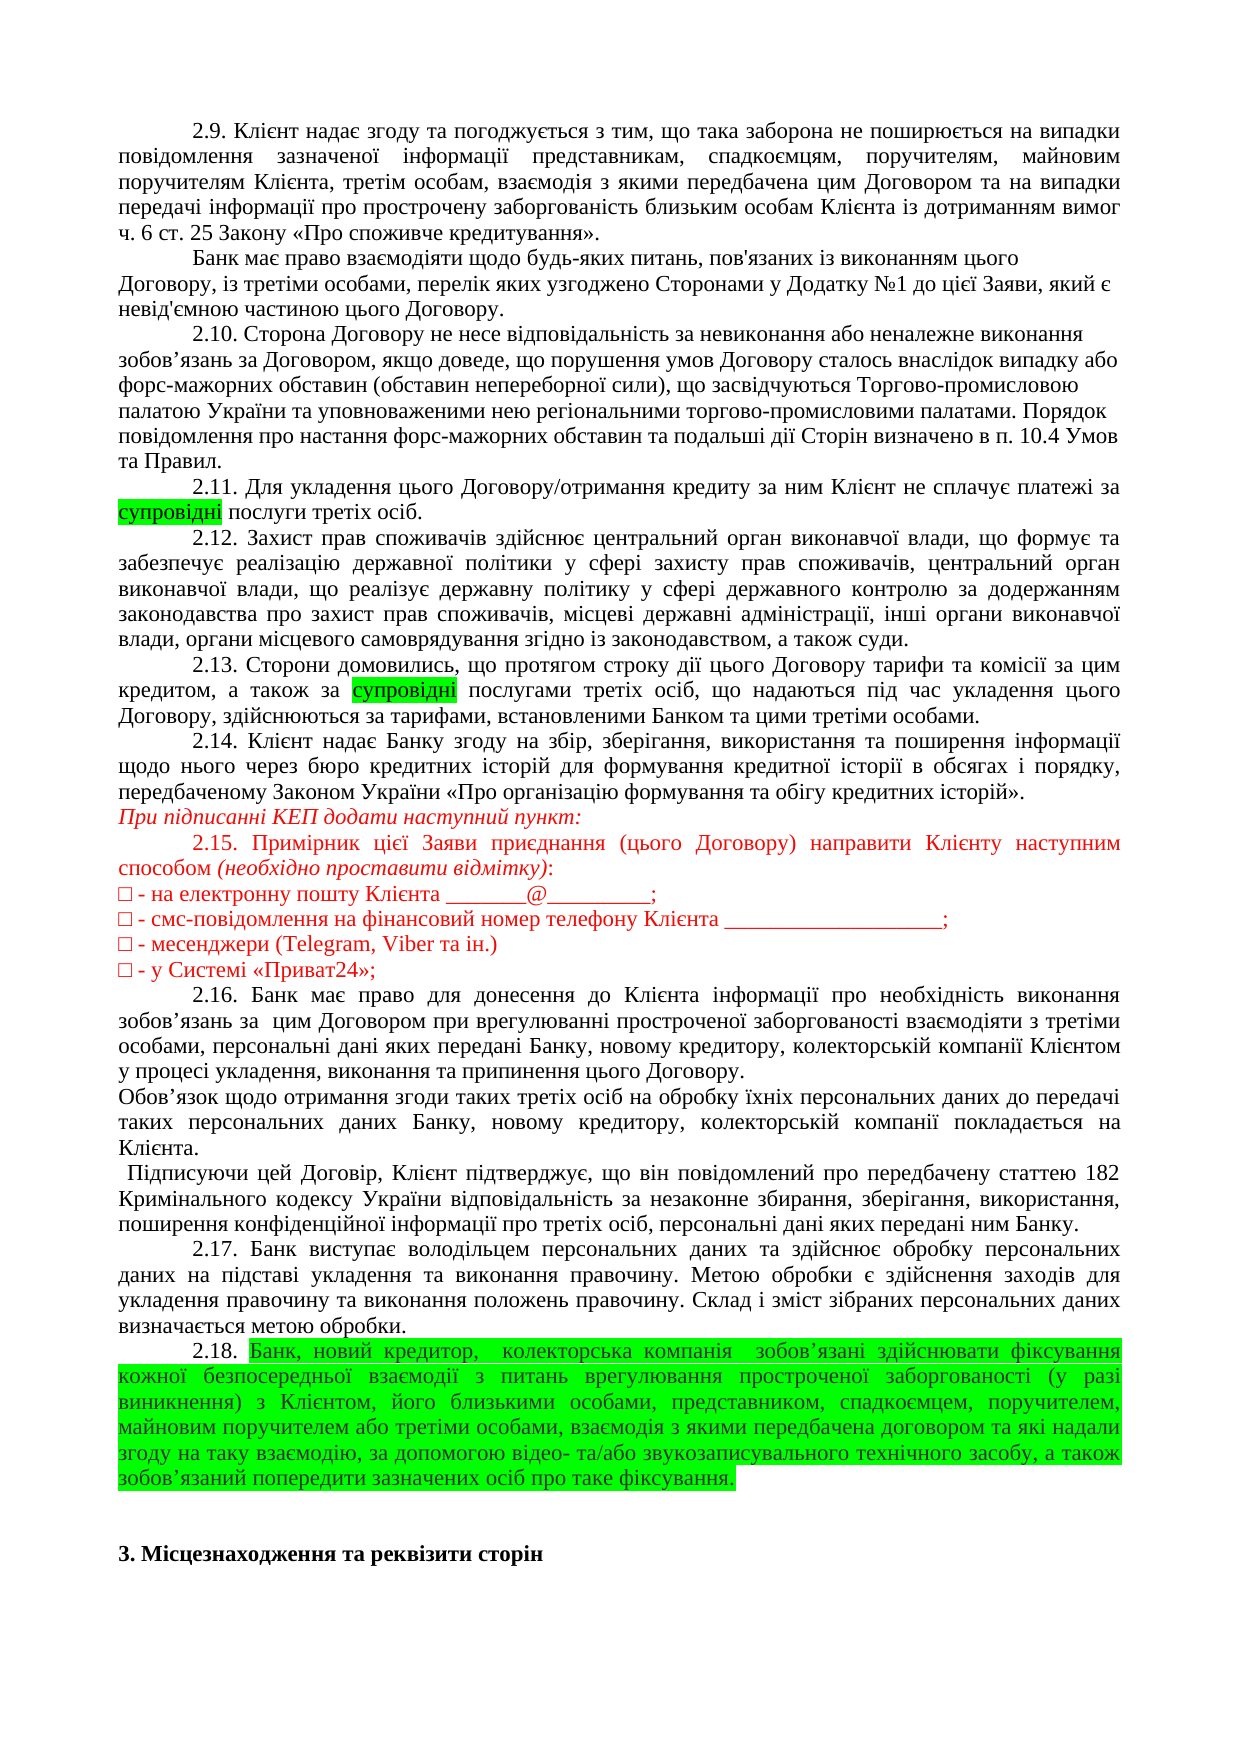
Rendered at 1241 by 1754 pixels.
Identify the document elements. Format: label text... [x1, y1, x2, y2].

text 2.9. Клієнт надає згоду та погоджується з тим, що така заборона не поширюється на випадки повідомлення зазначеної інформації представникам, спадкоємцям, поручителям, майновим поручителям Клієнта, третім особам, взаємодія з якими передбачена цим Договором та на випадки передачі інформації про прострочену заборгованість близьким особам Клієнта із дотриманням вимог ч. 6 ст. 25 Закону «Про споживче кредитування». [118, 118, 1122, 245]
text 3. Місцезнаходження та реквізити сторін [118, 1541, 1122, 1567]
text 2.11. Для укладення цього Договору/отримання кредиту за ним Клієнт не сплачує платежі за супровідні послуги третіх осіб. [118, 474, 1122, 525]
text Підписуючи цей Договір, Клієнт підтверджує, що він повідомлений про передбачену статтею 182 Кримінального кодексу України відповідальність за незаконне збирання, зберігання, використання, поширення конфіденційної інформації про третіх осіб, персональні дані яких передані ним Банку. [118, 1160, 1122, 1236]
text 2.13. Сторони домовились, що протягом строку дії цього Договору тарифи та комісії за цим кредитом, а також за супровідні послугами третіх осіб, що надаються під час укладення цього Договору, здійснюються за тарифами, встановленими Банком та цими третіми особами. [118, 652, 1122, 728]
text □ - смс-повідомлення на фінансовий номер телефону Клієнта ___________________; [118, 906, 1122, 931]
text 2.17. Банк виступає володільцем персональних даних та здійснює обробку персональних даних на підставі укладення та виконання правочину. Метою обробки є здійснення заходів для укладення правочину та виконання положень правочину. Склад і зміст зібраних персональних даних визначається метою обробки. [118, 1236, 1122, 1338]
text 2.16. Банк має право для донесення до Клієнта інформації про необхідність виконання зобов’язань за цим Договором при врегулюванні простроченої заборгованості взаємодіяти з третіми особами, персональні дані яких передані Банку, новому кредитору, колекторській компанії Клієнтом у процесі укладення, виконання та припинення цього Договору. [118, 982, 1122, 1084]
text Банк має право взаємодіяти щодо будь-яких питань, пов'язаних із виконанням цього Договору, із третіми особами, перелік яких узгоджено Сторонами у Додатку №1 до цієї Заяви, який є невід'ємною частиною цього Договору. [118, 245, 1122, 321]
text □ - месенджери (Telegram, Viber та ін.) [118, 931, 1122, 957]
text 2.12. Захист прав споживачів здійснює центральний орган виконавчої влади, що формує та забезпечує реалізацію державної політики у сфері захисту прав споживачів, центральний орган виконавчої влади, що реалізує державну політику у сфері державного контролю за додержанням законодавства про захист прав споживачів, місцеві державні адміністрації, інші органи виконавчої влади, органи місцевого самоврядування згідно із законодавством, а також суди. [118, 525, 1122, 652]
text □ - у Системі «Приват24»; [118, 957, 1122, 982]
text 2.10. Сторона Договору не несе відповідальність за невиконання або неналежне виконання зобов’язань за Договором, якщо доведе, що порушення умов Договору сталось внаслідок випадку або форс-мажорних обставин (обставин непереборної сили), що засвідчуються Торгово-промисловою палатою України та уповноваженими нею регіональними торгово-промисловими палатами. Порядок повідомлення про настання форс-мажорних обставин та подальші дії Сторін визначено в п. 10.4 Умов та Правил. [118, 321, 1122, 474]
text 2.14. Клієнт надає Банку згоду на збір, зберігання, використання та поширення інформації щодо нього через бюро кредитних історій для формування кредитної історії в обсягах і порядку, передбаченому Законом України «Про організацію формування та обігу кредитних історій». [118, 728, 1122, 804]
text □ - на електронну пошту Клієнта _______@_________; [118, 881, 1122, 906]
text 2.15. Примірник цієї Заяви приєднання (цього Договору) направити Клієнту наступним способом (необхідно проставити відмітку): [118, 830, 1122, 881]
text Обов’язок щодо отримання згоди таких третіх осіб на обробку їхніх персональних даних до передачі таких персональних даних Банку, новому кредитору, колекторській компанії покладається на Клієнта. [118, 1084, 1122, 1160]
text При підписанні КЕП додати наступний пункт: [118, 804, 1122, 830]
text 2.18. Банк, новий кредитор, колекторська компанія зобов’язані здійснювати фіксування кожної безпосередньої взаємодії з питань врегулювання простроченої заборгованості (у разі виникнення) з Клієнтом, його близькими особами, представником, спадкоємцем, поручителем, майновим поручителем або третіми особами, взаємодія з якими передбачена договором та які надали згоду на таку взаємодію, за допомогою відео- та/або звукозаписувального технічного засобу, а також зобов’язаний попередити зазначених осіб про таке фіксування. [118, 1338, 1122, 1491]
